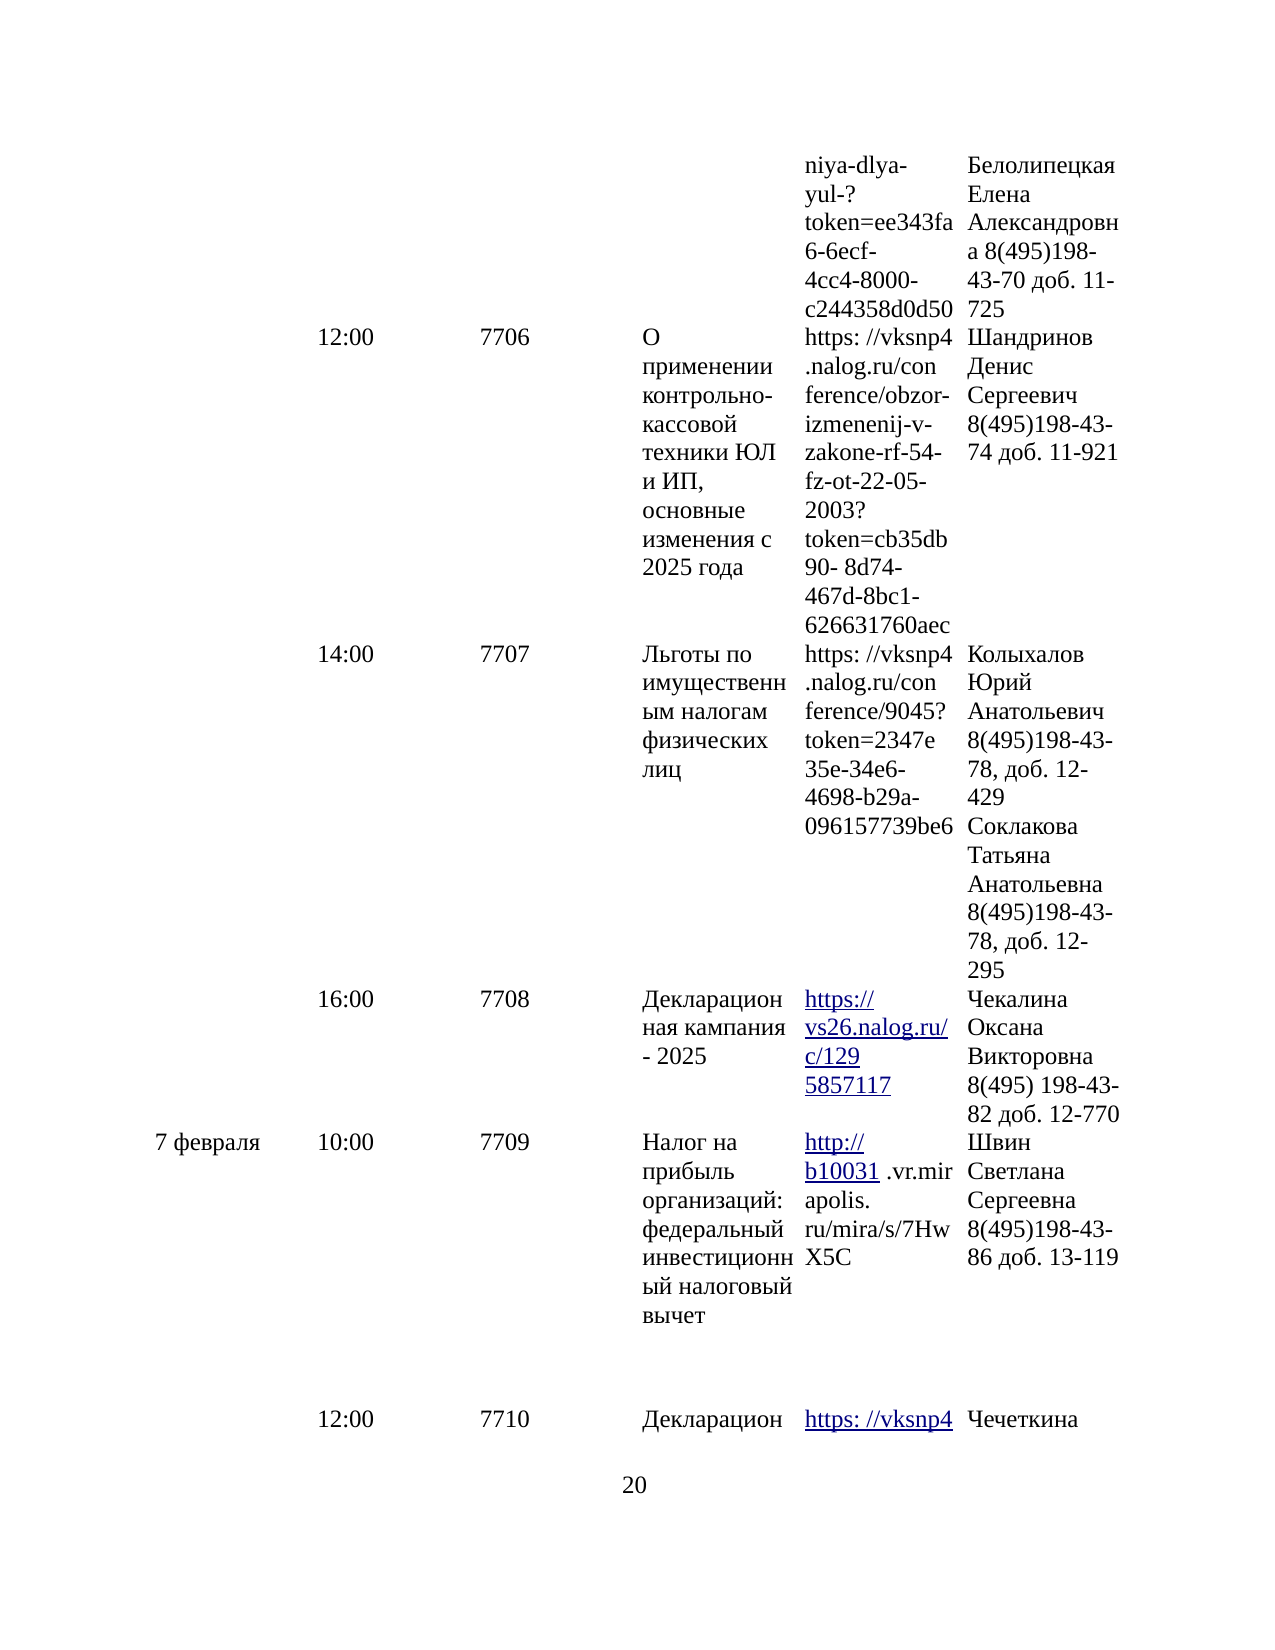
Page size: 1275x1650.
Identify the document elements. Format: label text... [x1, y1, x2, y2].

table_cell [313, 150, 475, 322]
table_cell Белолипецкая Елена Александровна 8(495)198-43-70 доб. 11-725 [963, 150, 1125, 322]
table_header 7710 [475, 1404, 637, 1433]
table_header Декларацион [638, 1404, 800, 1433]
table_cell Льготы по имущественным налогам физических лиц [638, 639, 800, 984]
table_header [150, 1404, 312, 1433]
table_cell 7708 [475, 984, 637, 1127]
table_header https: //vksnp4 [800, 1404, 962, 1433]
table_cell 12:00 [313, 323, 475, 639]
table_cell О применении контрольно­кассовой техники ЮЛ и ИП, основные изменения с 2025 года [638, 323, 800, 639]
table_cell 7 февраля [150, 1128, 312, 1329]
table_cell https: //vksnp4 .nalog.ru/con ference/9045?token=2347e 35e-34e6-4698-b29a- 096157739be6 [800, 639, 962, 984]
table_cell [638, 150, 800, 322]
table_cell https: //vksnp4 .nalog.ru/con ference/obzor-izmenenij-v- zakone-rf-54-fz-ot-22-05- 2003?token=cb35db90- 8d74-467d-8bc1- 626631760aec [800, 323, 962, 639]
table_header Чечеткина [963, 1404, 1125, 1433]
table_cell 10:00 [313, 1128, 475, 1329]
table_cell Чекалина Оксана Викторовна 8(495) 198-43-82 доб. 12-770 [963, 984, 1125, 1127]
table_cell Декларационная кампания - 2025 [638, 984, 800, 1127]
table_cell Налог на прибыль организаций: федеральный инвестиционный налоговый вычет [638, 1128, 800, 1329]
table_cell https://vs26.nalog.ru/c/129 5857117 [800, 984, 962, 1127]
table_cell 7707 [475, 639, 637, 984]
table_cell http://b10031 .vr.mirapolis. ru/mira/s/7HwX5C [800, 1128, 962, 1329]
table_cell [150, 150, 312, 1127]
table_cell Шандринов Денис Сергеевич 8(495)198-43-74 доб. 11-921 [963, 323, 1125, 639]
table_cell 7706 [475, 323, 637, 639]
table_cell Колыхалов Юрий Анатольевич 8(495)198-43-78, доб. 12-429 Соклакова Татьяна Анатольевна 8(495)198-43-78, доб. 12-295 [963, 639, 1125, 984]
table_cell niya-dlya- yul-?token=ee343fa6-6ecf- 4cc4-8000-c244358d0d50 [800, 150, 962, 322]
table_cell Швин Светлана Сергеевна 8(495)198-43-86 доб. 13-119 [963, 1128, 1125, 1329]
table_header 12:00 [313, 1404, 475, 1433]
table_cell 7709 [475, 1128, 637, 1329]
table_cell 14:00 [313, 639, 475, 984]
table_cell 16:00 [313, 984, 475, 1127]
table_cell [475, 150, 637, 322]
